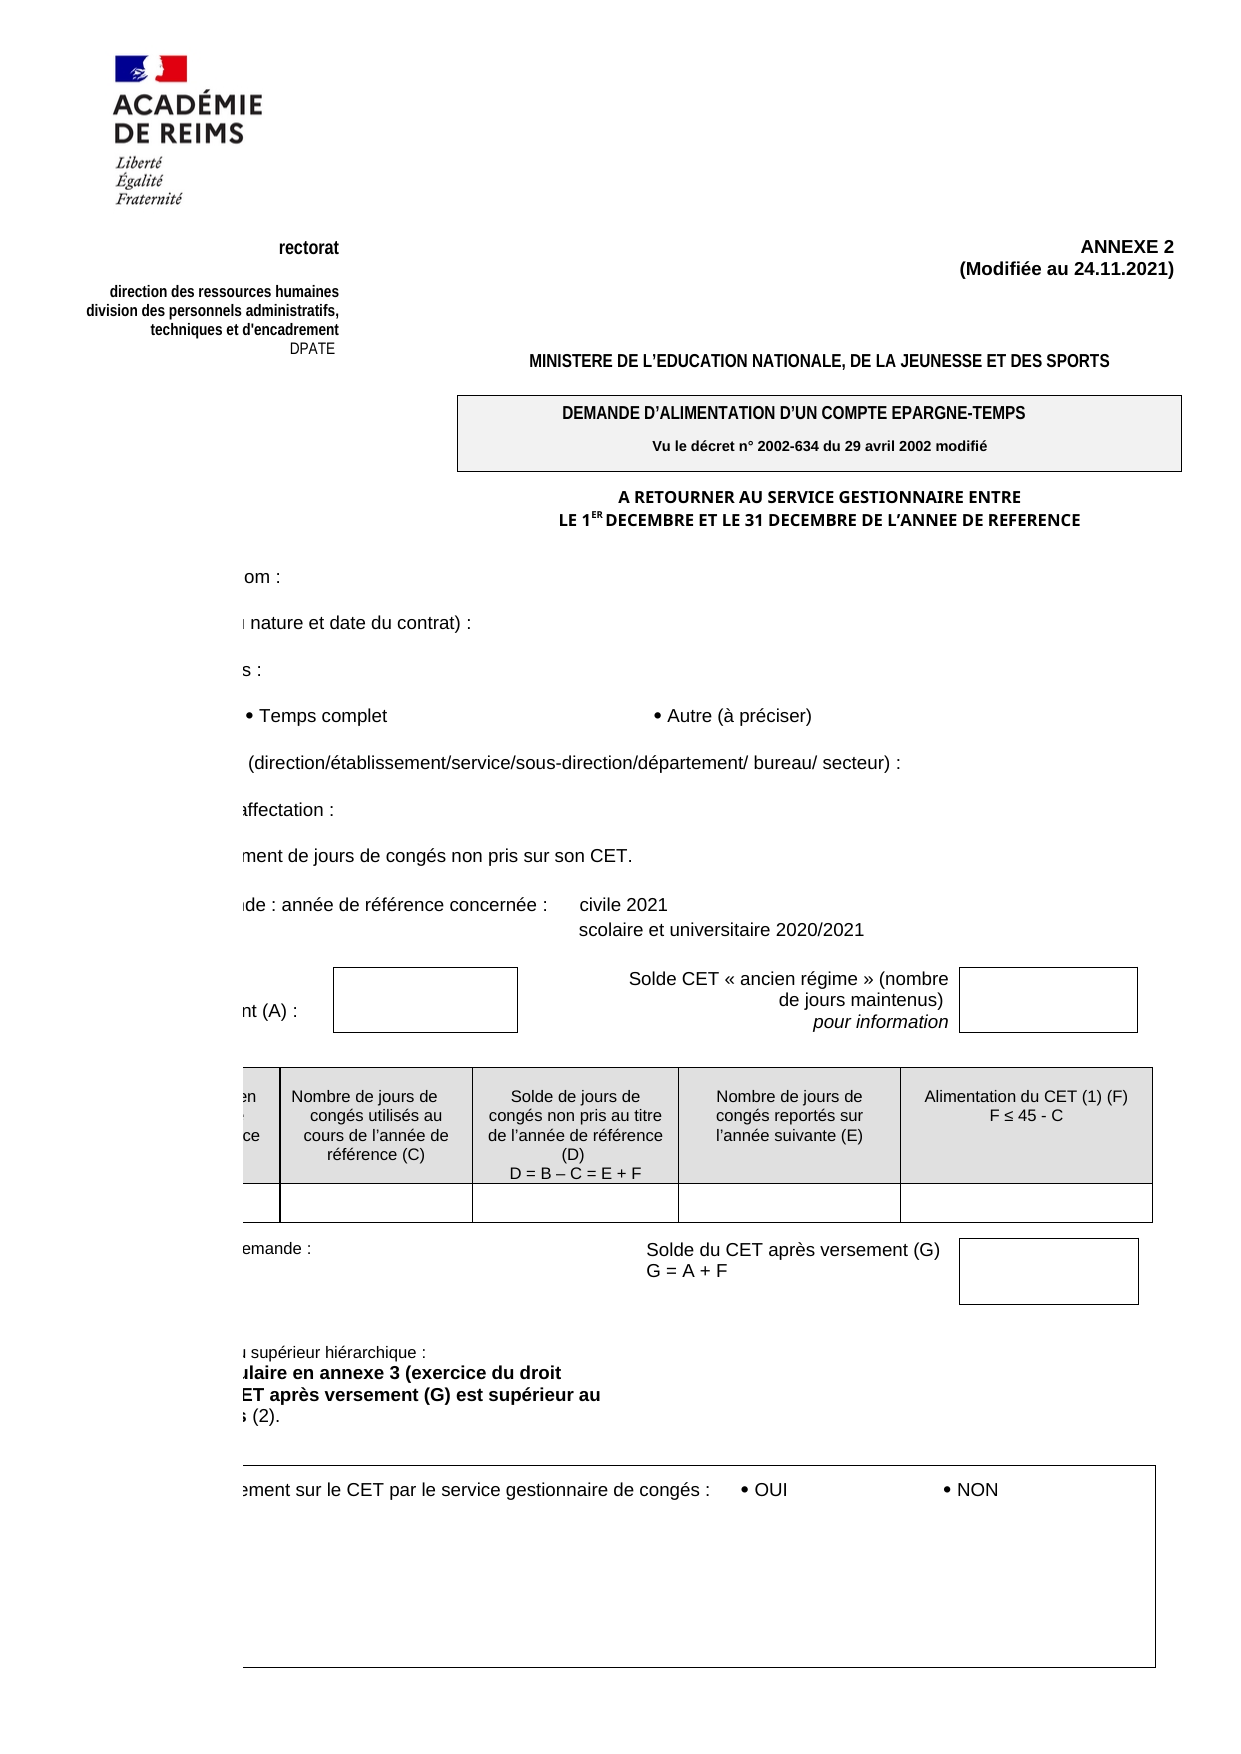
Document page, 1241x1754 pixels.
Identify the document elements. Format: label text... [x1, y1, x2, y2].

table_cell [635, 1304, 1138, 1446]
table_header [960, 1239, 1138, 1303]
text Quotité de travail :  Temps complet  Autre (à préciser) [243, 705, 1152, 727]
table_cell [281, 1184, 472, 1222]
picture [89, 29, 289, 231]
text Nom : Prénom : [243, 566, 1152, 587]
table_cell [473, 1184, 678, 1222]
table_cell rectorat direction des ressources humaines division des personnels administratifs, techniques et d'encadrement DPATE [30, 236, 458, 544]
table_header Nombre de jours de congés reportés sur l’année suivante (E) [679, 1068, 900, 1183]
table_cell [901, 1184, 1152, 1222]
table_cell Avis et signature du supérieur hiérarchique : Remplir le formulaire en annexe 3 (exercice du droit d’option) si le CET après versement (G) est supérieur au seuil de 15 jours (2). [243, 1304, 635, 1446]
table_header Décision de versement sur le CET par le service gestionnaire de congés :  OUI  NON Observations : Date : Signature : [243, 1466, 1155, 1667]
table_header Solde de jours de congés non pris au titre de l’année de référence (D) D = B – C = E + F [473, 1068, 678, 1183]
table_header Nombre de jours de congés utilisés au cours de l’année de référence (C) [281, 1068, 472, 1183]
text scolaire et universitaire 2020/2021 [243, 917, 1152, 942]
table_header Solde CET « ancien régime » (nombre de jours maintenus) pour information [518, 967, 959, 1032]
table_cell [679, 1184, 900, 1222]
table_header [0, 387, 243, 1754]
text Demande le versement de jours de congés non pris sur son CET. [243, 845, 1152, 867]
text Fonctions exercées : [243, 659, 1152, 680]
text Affectation précise (direction/établissement/service/sous-direction/département/ bureau/ secteur) : [243, 752, 1152, 773]
table_header Droits à congés (en jours) au titre de l’année de référence (B) [243, 1068, 279, 1183]
table_header DEMANDE D’ALIMENTATION D’UN COMPTE EPARGNE-TEMPS Vu le décret n° 2002-634 du 29 avril 2002 modifié [458, 396, 1181, 471]
table_header Lieu et date de la demande : Signature : [243, 1238, 635, 1303]
table_header [960, 968, 1137, 1032]
table_header Solde du CET avant versement (A) : [243, 967, 333, 1032]
text Détail de la demande : année de référence concernée : civile 2021 [243, 892, 1152, 917]
table_cell A RETOURNER AU SERVICE GESTIONNAIRE ENTRE LE 1ER DECEMBRE ET LE 31 DECEMBRE DE L’ANNEE DE REFERENCE [458, 472, 1181, 544]
table_header Solde du CET après versement (G) G = A + F [635, 1238, 959, 1303]
text Adresse du lieu d'affectation : [243, 798, 1152, 820]
text Corps et grade (ou nature et date du contrat) : [243, 612, 1152, 634]
table_header [30, 30, 1181, 236]
table_header [334, 968, 517, 1032]
table_cell [243, 1184, 279, 1222]
table_cell ANNEXE 2 (Modifiée au 24.11.2021) MINISTERE DE L’EDUCATION NATIONALE, DE LA JEUNESSE ET DES SPORTS [458, 236, 1181, 395]
table_header Alimentation du CET (1) (F) F ≤ 45 - C [901, 1068, 1152, 1183]
